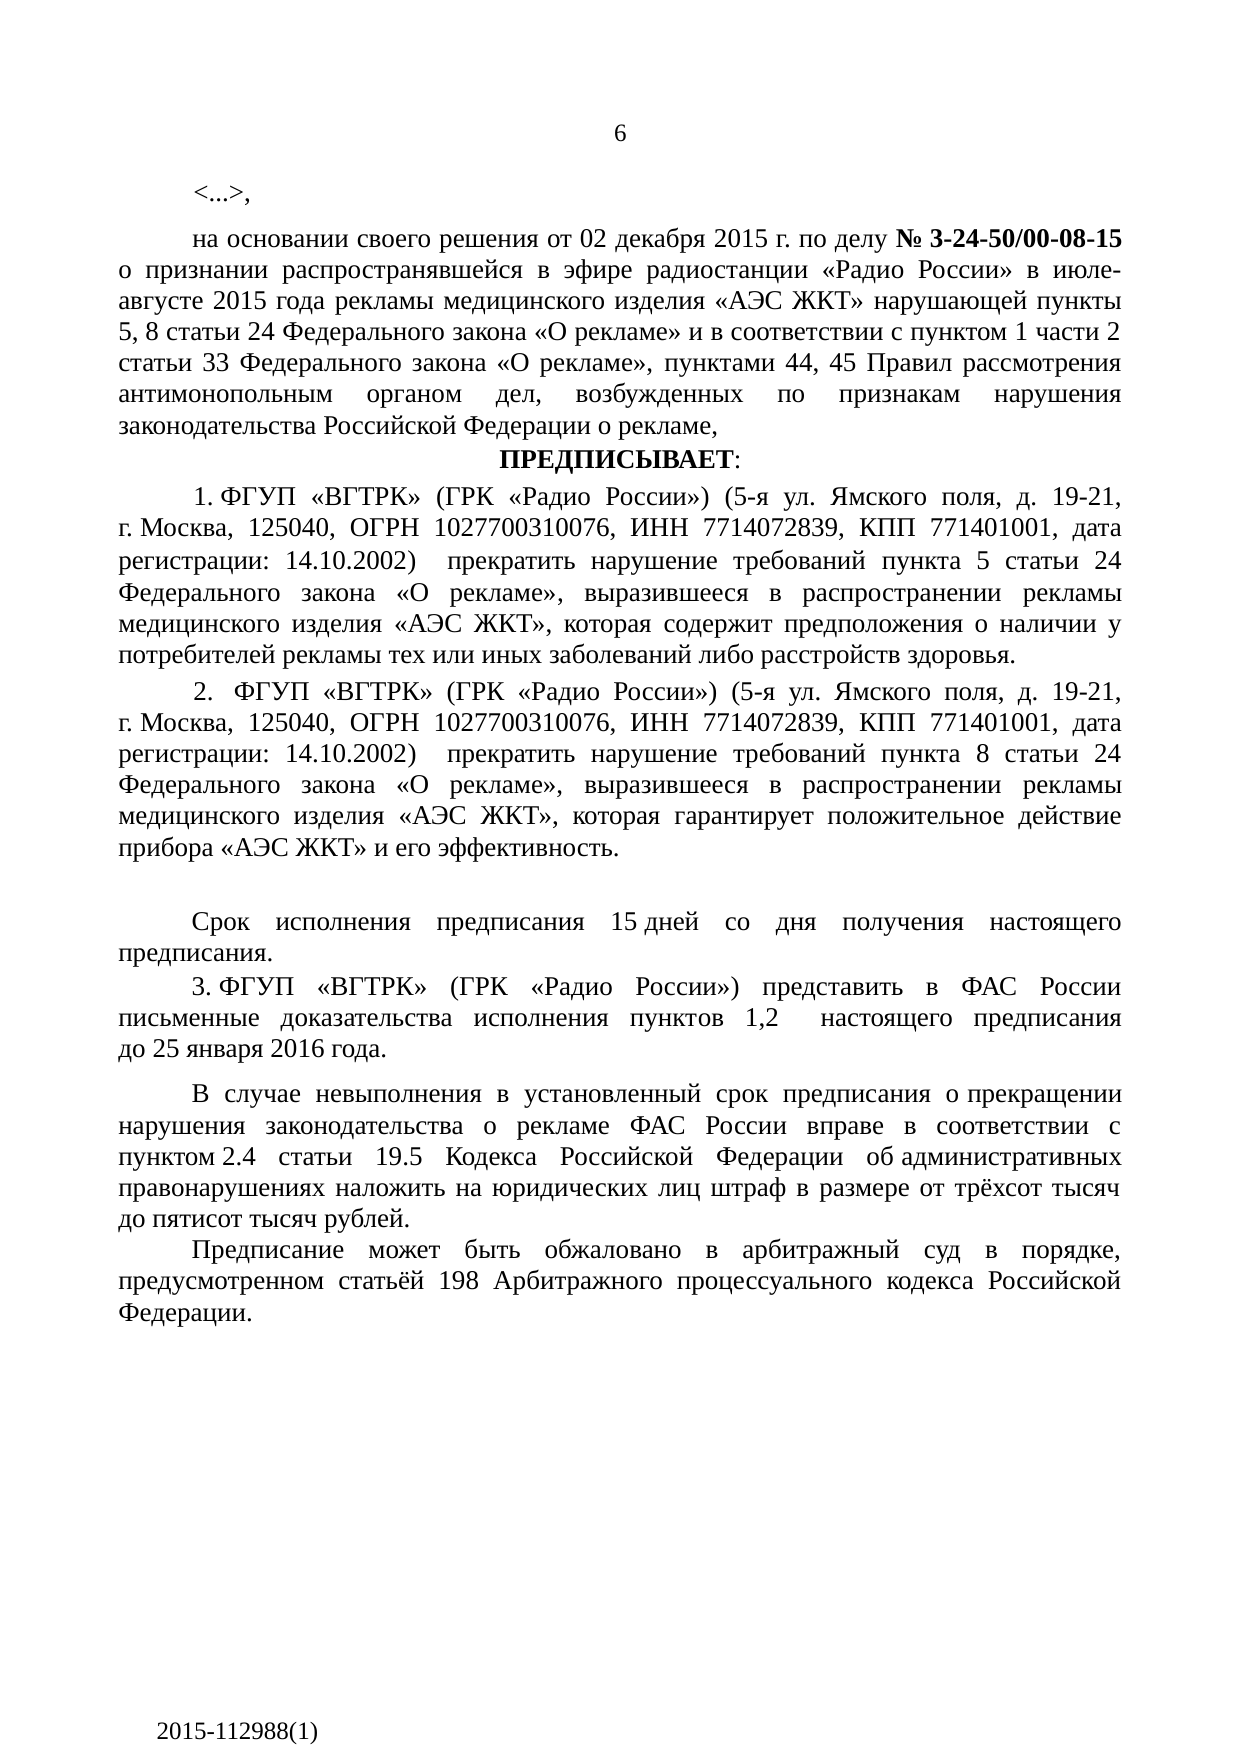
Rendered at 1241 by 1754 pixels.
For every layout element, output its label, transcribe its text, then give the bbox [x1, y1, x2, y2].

text Предписание может быть обжаловано в арбитражный суд в порядке, предусмотренном статьёй 198 Арбитражного процессуального кодекса Российской Федерации. [118, 1233, 1122, 1327]
text 2. ФГУП «ВГТРК» (ГРК «Радио России») (5-я ул. Ямского поля, д. 19-21, г. Москва, 125040, ОГРН 1027700310076, ИНН 7714072839, КПП 771401001, дата регистрации: 14.10.2002) прекратить нарушение требований пункта 8 статьи 24 Федерального закона «О рекламе», выразившееся в распространении рекламы медицинского изделия «АЭС ЖКТ», которая гарантирует положительное действие прибора «АЭС ЖКТ» и его эффективность. [118, 675, 1122, 862]
text <...>, [118, 176, 1122, 207]
text 3. ФГУП «ВГТРК» (ГРК «Радио России») представить в ФАС России письменные доказательства исполнения пунктов 1,2 настоящего предписания до 25 января 2016 года. [118, 970, 1122, 1063]
text Срок исполнения предписания 15 дней со дня получения настоящего предписания. [118, 904, 1122, 967]
text В случае невыполнения в установленный срок предписания о прекращении нарушения законодательства о рекламе ФАС России вправе в соответствии с пунктом 2.4 статьи 19.5 Кодекса Российской Федерации об административных правонарушениях наложить на юридических лиц штраф в размере от трёхсот тысяч до пятисот тысяч рублей. [118, 1078, 1122, 1233]
text ПРЕДПИСЫВАЕТ: [118, 443, 1122, 474]
text 1. ФГУП «ВГТРК» (ГРК «Радио России») (5-я ул. Ямского поля, д. 19-21, г. Москва, 125040, ОГРН 1027700310076, ИНН 7714072839, КПП 771401001, дата регистрации: 14.10.2002) прекратить нарушение требований пункта 5 статьи 24 Федерального закона «О рекламе», выразившееся в распространении рекламы медицинского изделия «АЭС ЖКТ», которая содержит предположения о наличии у потребителей рекламы тех или иных заболеваний либо расстройств здоровья. [118, 480, 1122, 669]
text на основании своего решения от 02 декабря 2015 г. по делу № 3-24-50/00‑08‑15 о признании распространявшейся в эфире радиостанции «Радио России» в июле-августе 2015 года рекламы медицинского изделия «АЭС ЖКТ» нарушающей пункты 5, 8 статьи 24 Федерального закона «О рекламе» и в соответствии с пунктом 1 части 2 статьи 33 Федерального закона «О рекламе», пунктами 44, 45 Правил рассмотрения антимонопольным органом дел, возбужденных по признакам нарушения законодательства Российской Федерации о рекламе, [118, 222, 1122, 440]
